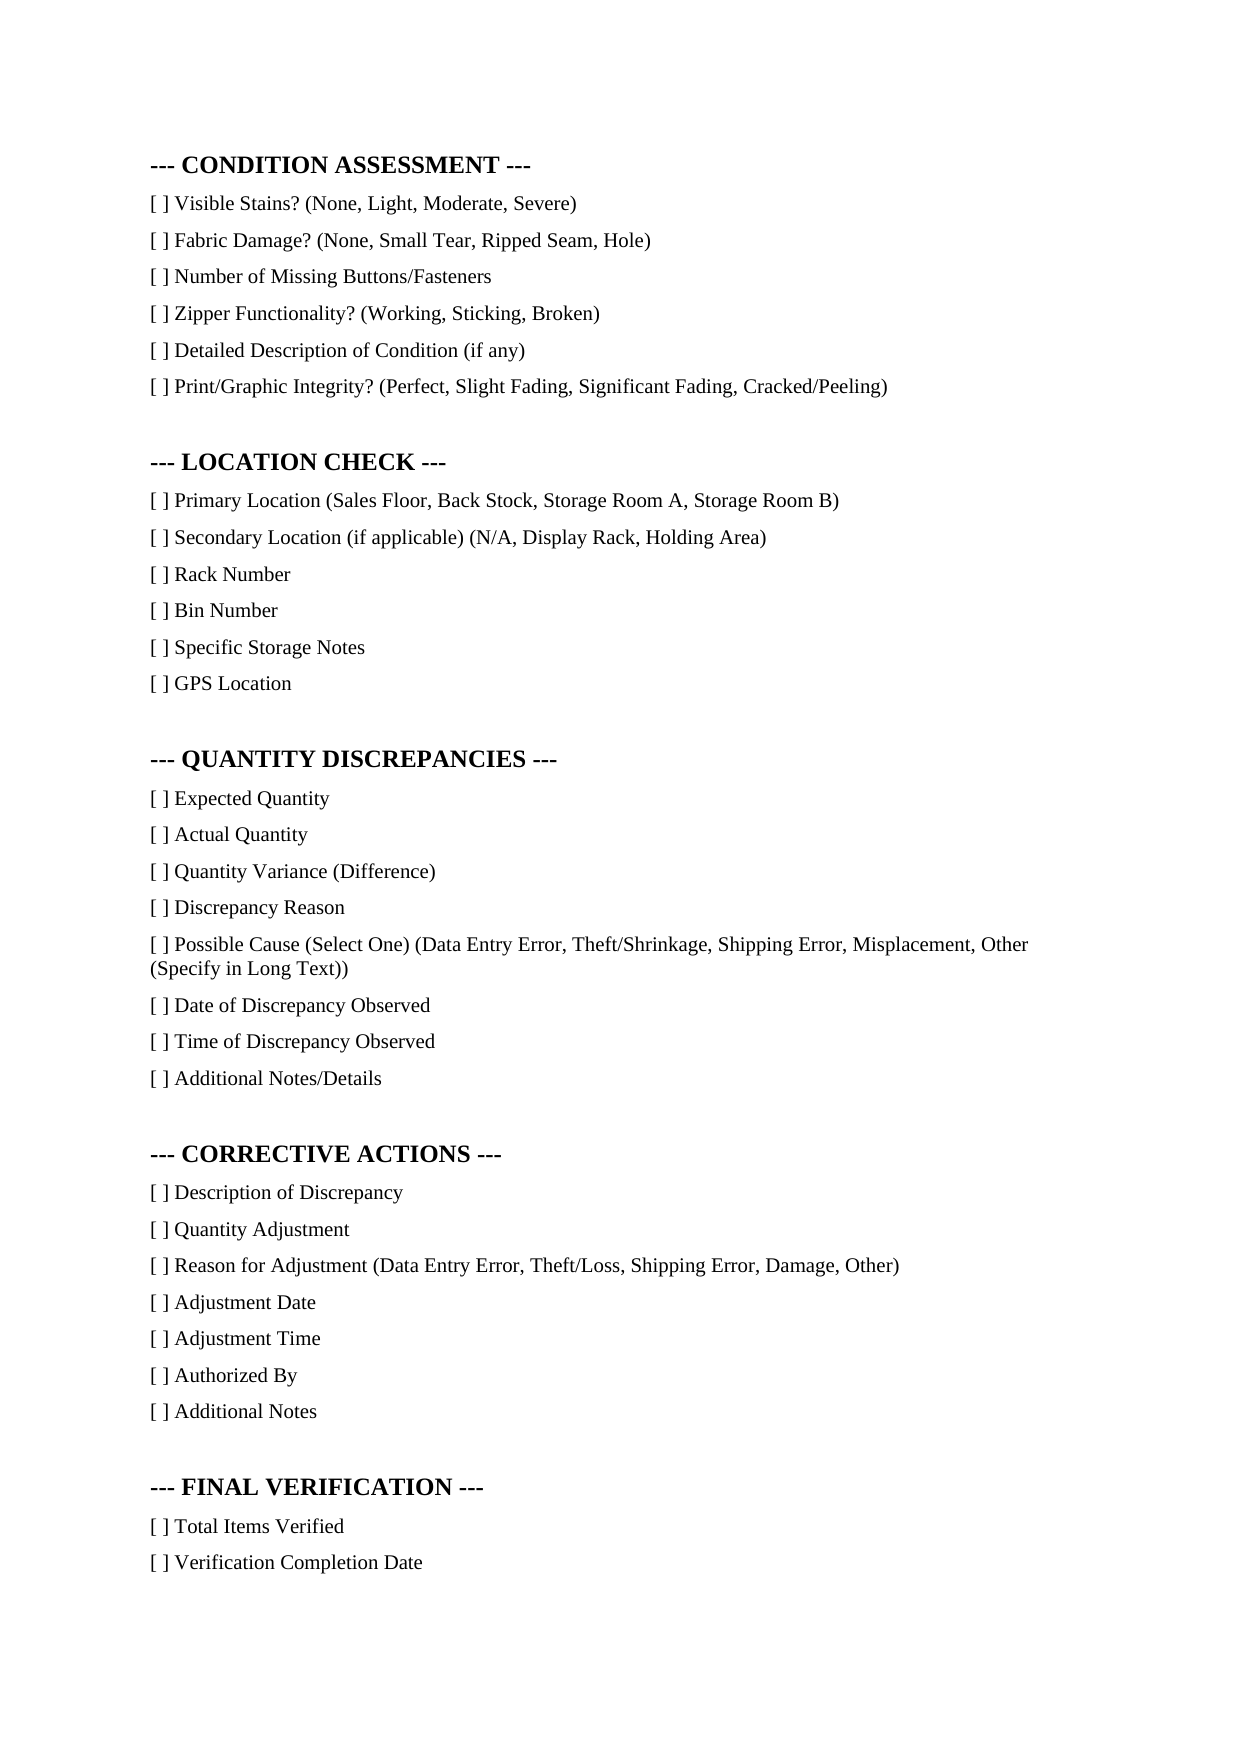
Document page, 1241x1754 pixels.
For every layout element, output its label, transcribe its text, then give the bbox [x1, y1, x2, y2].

text --- CORRECTIVE ACTIONS --- [150, 1139, 1090, 1167]
text [ ] Specific Storage Notes [150, 635, 1090, 659]
text [ ] Additional Notes [150, 1399, 1090, 1423]
text [ ] Expected Quantity [150, 786, 1090, 810]
text [ ] Print/Graphic Integrity? (Perfect, Slight Fading, Significant Fading, Cracked/Peeling) [150, 374, 1090, 398]
text [ ] Quantity Adjustment [150, 1217, 1090, 1241]
text [ ] Verification Completion Date [150, 1550, 1090, 1574]
text [ ] Primary Location (Sales Floor, Back Stock, Storage Room A, Storage Room B) [150, 488, 1090, 512]
text --- FINAL VERIFICATION --- [150, 1472, 1090, 1501]
text [ ] Quantity Variance (Difference) [150, 859, 1090, 883]
text [ ] Adjustment Date [150, 1290, 1090, 1314]
text [ ] Actual Quantity [150, 822, 1090, 846]
text [ ] Bin Number [150, 598, 1090, 622]
text [ ] Rack Number [150, 562, 1090, 586]
text [ ] Discrepancy Reason [150, 895, 1090, 919]
text [ ] Fabric Damage? (None, Small Tear, Ripped Seam, Hole) [150, 228, 1090, 252]
text [ ] Visible Stains? (None, Light, Moderate, Severe) [150, 191, 1090, 215]
text [ ] Possible Cause (Select One) (Data Entry Error, Theft/Shrinkage, Shipping Error, Misplacement, Other (Specify in Long Text)) [150, 932, 1090, 980]
text [ ] Authorized By [150, 1363, 1090, 1387]
text [ ] Additional Notes/Details [150, 1066, 1090, 1090]
text [ ] Time of Discrepancy Observed [150, 1029, 1090, 1053]
text [ ] Detailed Description of Condition (if any) [150, 337, 1090, 362]
text [ ] Adjustment Time [150, 1326, 1090, 1350]
text [ ] GPS Location [150, 671, 1090, 695]
text --- CONDITION ASSESSMENT --- [150, 150, 1090, 179]
text --- QUANTITY DISCREPANCIES --- [150, 744, 1090, 773]
text [ ] Number of Missing Buttons/Fasteners [150, 264, 1090, 288]
text [ ] Zipper Functionality? (Working, Sticking, Broken) [150, 301, 1090, 325]
text [ ] Secondary Location (if applicable) (N/A, Display Rack, Holding Area) [150, 525, 1090, 549]
text [ ] Reason for Adjustment (Data Entry Error, Theft/Loss, Shipping Error, Damage, Other) [150, 1253, 1090, 1277]
text [ ] Description of Discrepancy [150, 1180, 1090, 1204]
text [ ] Total Items Verified [150, 1514, 1090, 1538]
text --- LOCATION CHECK --- [150, 447, 1090, 476]
text [ ] Date of Discrepancy Observed [150, 992, 1090, 1017]
